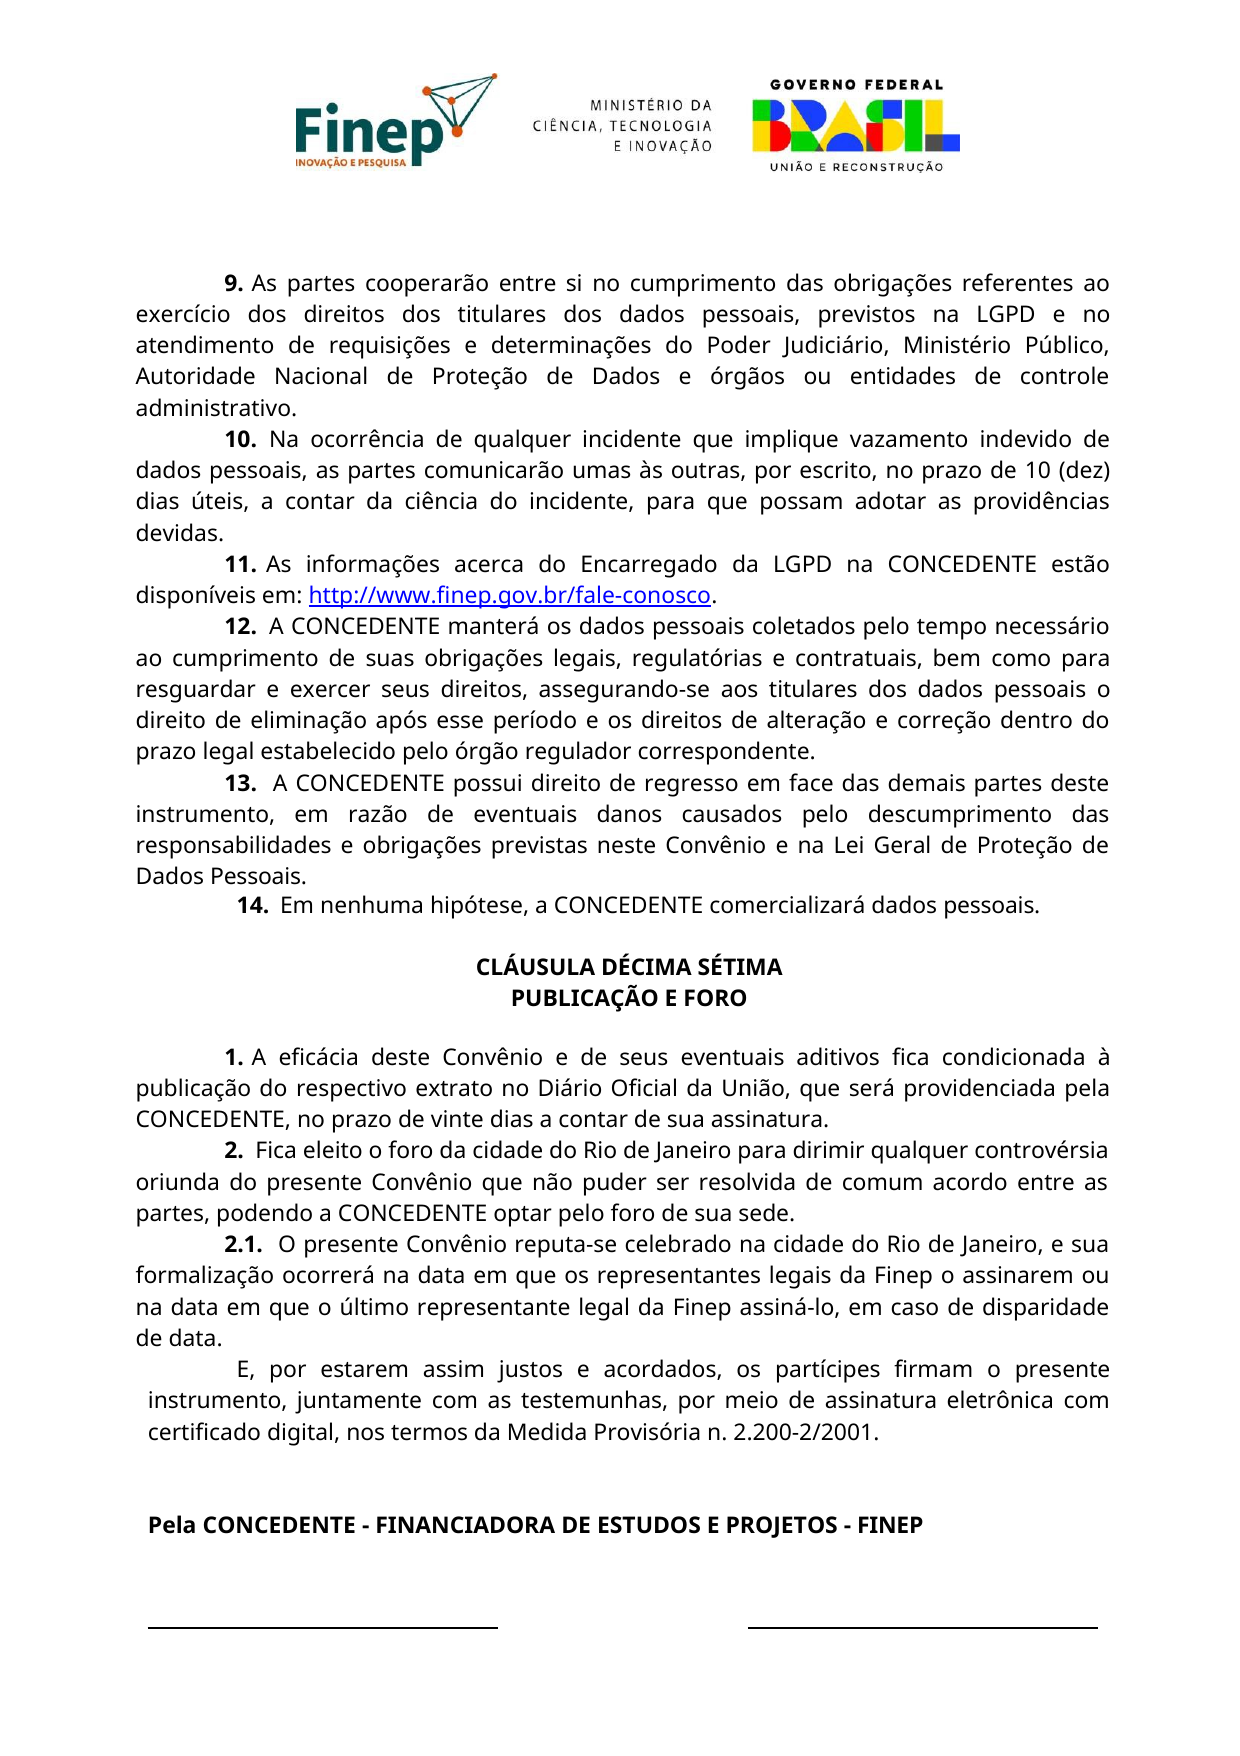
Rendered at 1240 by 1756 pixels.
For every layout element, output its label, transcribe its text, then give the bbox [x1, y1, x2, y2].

list A CONCEDENTE possui direito de regresso em face das demais partes deste instrumento, em razão de eventuais danos causados pelo descumprimento das responsabilidades e obrigações previstas neste Convênio e na Lei Geral de Proteção de Dados Pessoais. [135, 766, 1110, 891]
text E, por estarem assim justos e acordados, os partícipes firmam o presente instrumento, juntamente com as testemunhas, por meio de assinatura eletrônica com certificado digital, nos termos da Medida Provisória n. 2.200-2/2001. [148, 1353, 1110, 1447]
list As informações acerca do Encarregado da LGPD na CONCEDENTE estão disponíveis em: http://www.finep.gov.br/fale-conosco. [135, 548, 1110, 610]
list A eficácia deste Convênio e de seus eventuais aditivos fica condicionada à publicação do respectivo extrato no Diário Oficial da União, que será providenciada pela CONCEDENTE, no prazo de vinte dias a contar de sua assinatura. [135, 1040, 1111, 1134]
list A CONCEDENTE manterá os dados pessoais coletados pelo tempo necessário ao cumprimento de suas obrigações legais, regulatórias e contratuais, bem como para resguardar e exercer seus direitos, assegurando-se aos titulares dos dados pessoais o direito de eliminação após esse período e os direitos de alteração e correção dentro do prazo legal estabelecido pelo órgão regulador correspondente. [135, 610, 1110, 766]
list Fica eleito o foro da cidade do Rio de Janeiro para dirimir qualquer controvérsia oriunda do presente Convênio que não puder ser resolvida de comum acordo entre as partes, podendo a CONCEDENTE optar pelo foro de sua sede. [135, 1134, 1110, 1228]
list Em nenhuma hipótese, a CONCEDENTE comercializará dados pessoais. [236, 891, 1129, 919]
list As partes cooperarão entre si no cumprimento das obrigações referentes ao exercício dos direitos dos titulares dos dados pessoais, previstos na LGPD e no atendimento de requisições e determinações do Poder Judiciário, Ministério Público, Autoridade Nacional de Proteção de Dados e órgãos ou entidades de controle administrativo. [135, 266, 1111, 423]
list O presente Convênio reputa-se celebrado na cidade do Rio de Janeiro, e sua formalização ocorrerá na data em que os representantes legais da Finep o assinarem ou na data em que o último representante legal da Finep assiná-lo, em caso de disparidade de data. [135, 1228, 1110, 1353]
list Na ocorrência de qualquer incidente que implique vazamento indevido de dados pessoais, as partes comunicarão umas às outras, por escrito, no prazo de 10 (dez) dias úteis, a contar da ciência do incidente, para que possam adotar as providências devidas. [135, 423, 1110, 548]
text Pela CONCEDENTE - FINANCIADORA DE ESTUDOS E PROJETOS - FINEP [148, 1509, 1129, 1540]
subtitle CLÁUSULA DÉCIMA SÉTIMA PUBLICAÇÃO E FORO [410, 950, 848, 1013]
